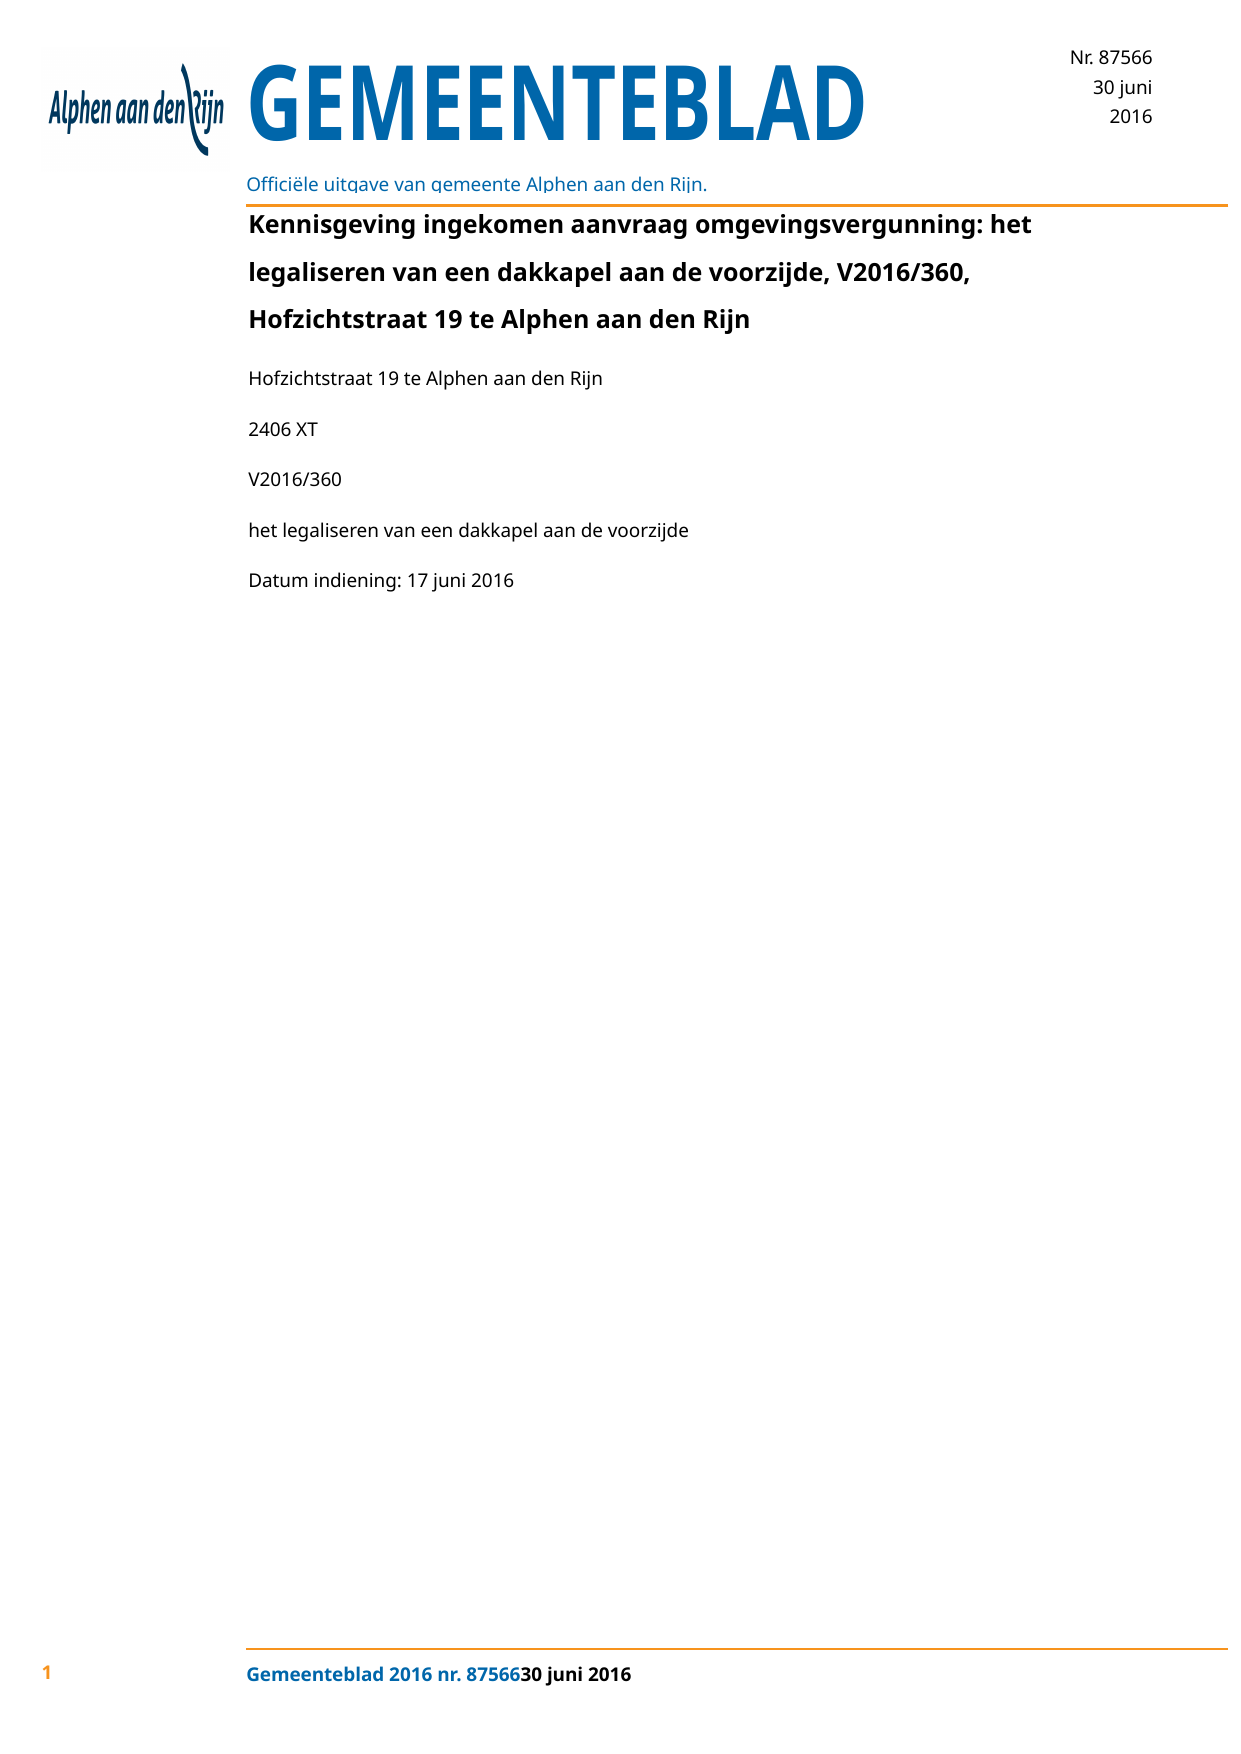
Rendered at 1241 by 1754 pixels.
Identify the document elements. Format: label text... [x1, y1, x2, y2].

text V2016/360 [248, 466, 1152, 492]
text het legaliseren van een dakkapel aan de voorzijde [248, 517, 1152, 542]
text 2406 XT [248, 416, 1152, 442]
text Datum indiening: 17 juni 2016 [248, 567, 1152, 593]
text Kennisgeving ingekomen aanvraag omgevingsvergunning: het legaliseren van een dakkapel aan de voorzijde, V2016/360, Hofzichtstraat 19 te Alphen aan den Rijn [248, 207, 1152, 336]
text Hofzichtstraat 19 te Alphen aan den Rijn [248, 366, 1152, 391]
picture [41, 47, 231, 172]
